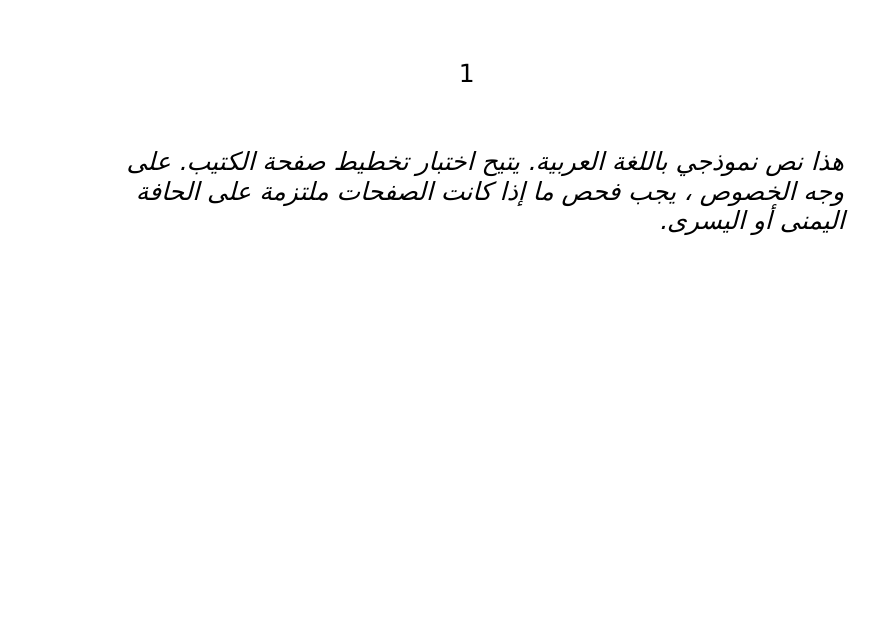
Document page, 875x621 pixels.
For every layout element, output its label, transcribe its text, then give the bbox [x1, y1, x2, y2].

text هذا نص نموذجي باللغة العربية. يتيح اختبار تخطيط صفحة الكتيب. على وجه الخصوص ، يجب فحص ما إذا كانت الصفحات ملتزمة على الحافة اليمنى أو اليسرى. [88, 148, 844, 235]
